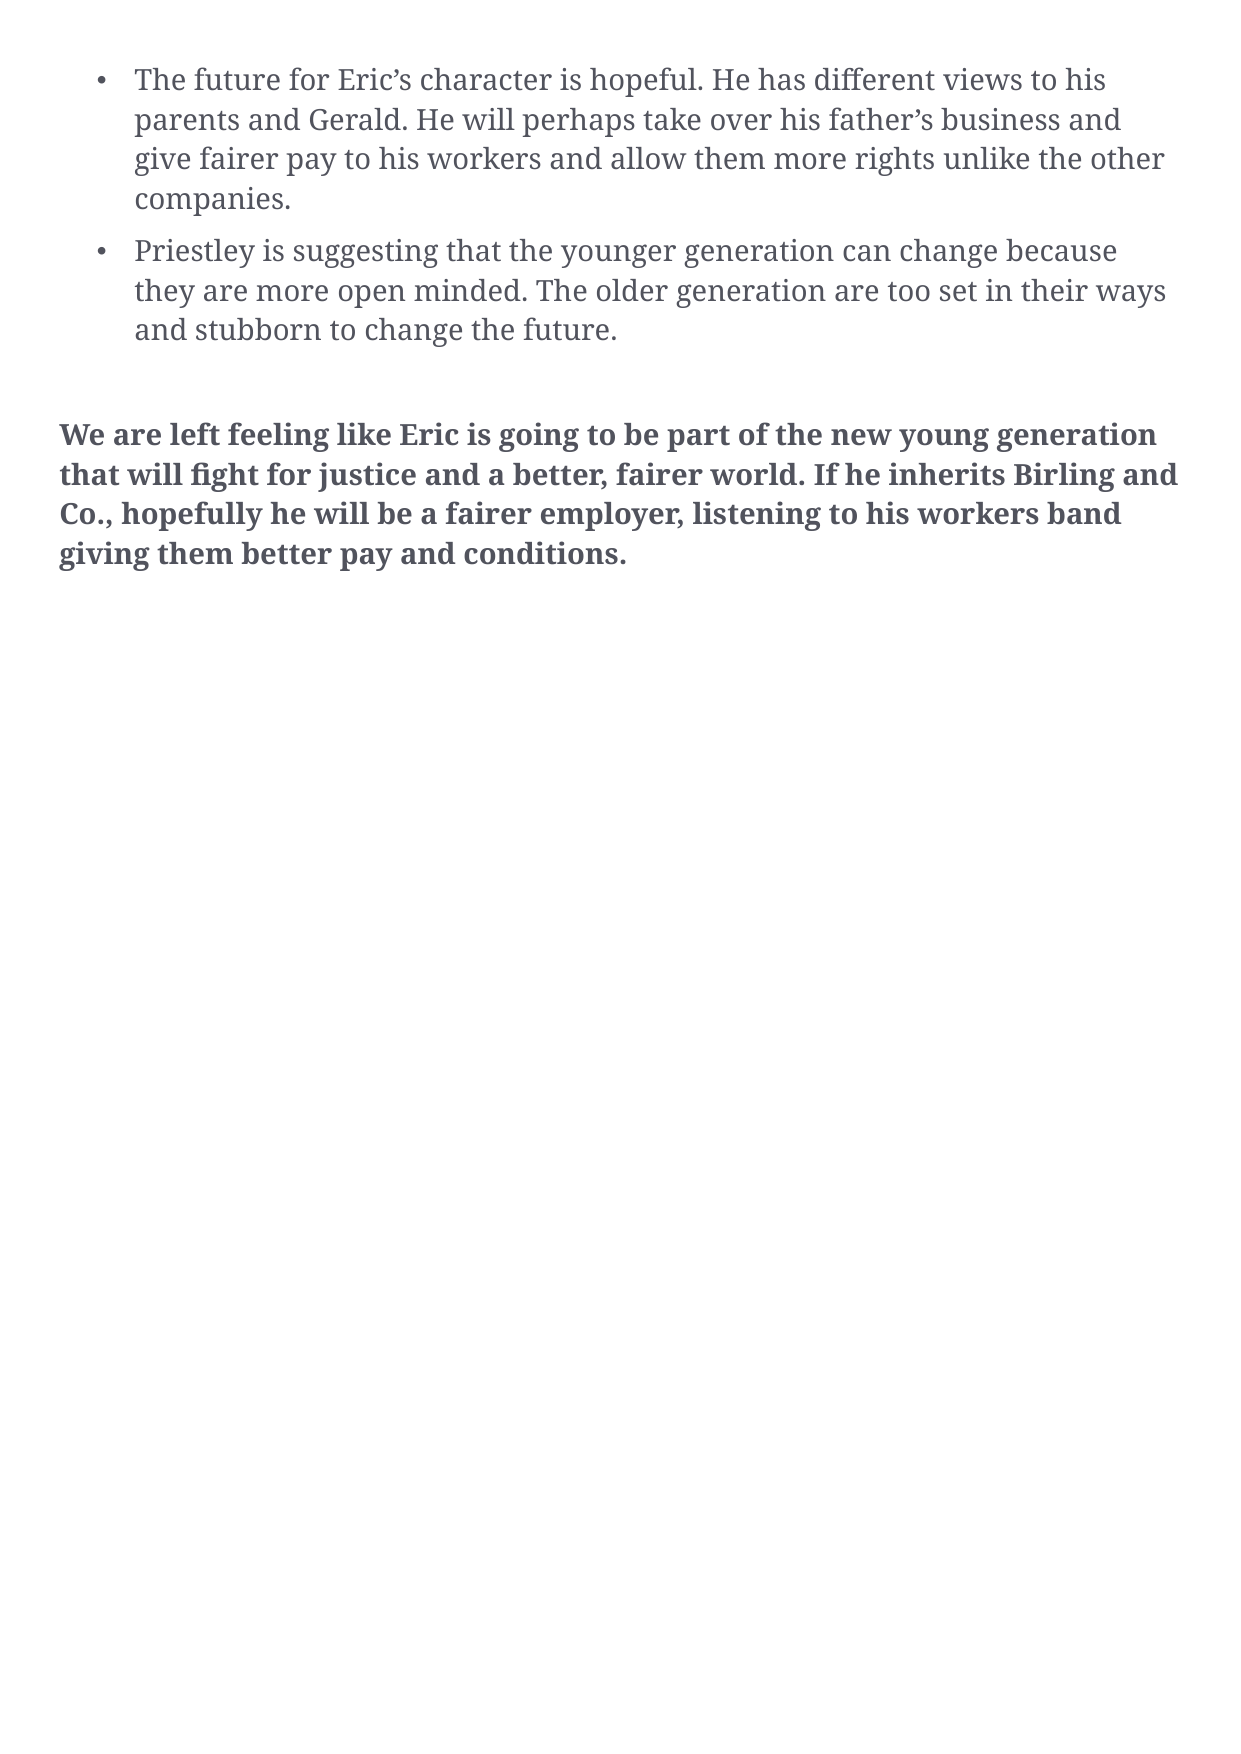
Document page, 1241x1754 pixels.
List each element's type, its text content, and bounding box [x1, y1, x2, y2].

list Priestley is suggesting that the younger generation can change because they are more open minded. The older generation are too set in their ways and stubborn to change the future. [97, 230, 1181, 349]
text We are left feeling like Eric is going to be part of the new young generation that will fight for justice and a better, fairer world. If he inherits Birling and Co., hopefully he will be a fairer employer, listening to his workers band giving them better pay and conditions. [59, 414, 1181, 573]
list The future for Eric’s character is hopeful. He has different views to his parents and Gerald. He will perhaps take over his father’s business and give fairer pay to his workers and allow them more rights unlike the other companies. [97, 59, 1181, 218]
